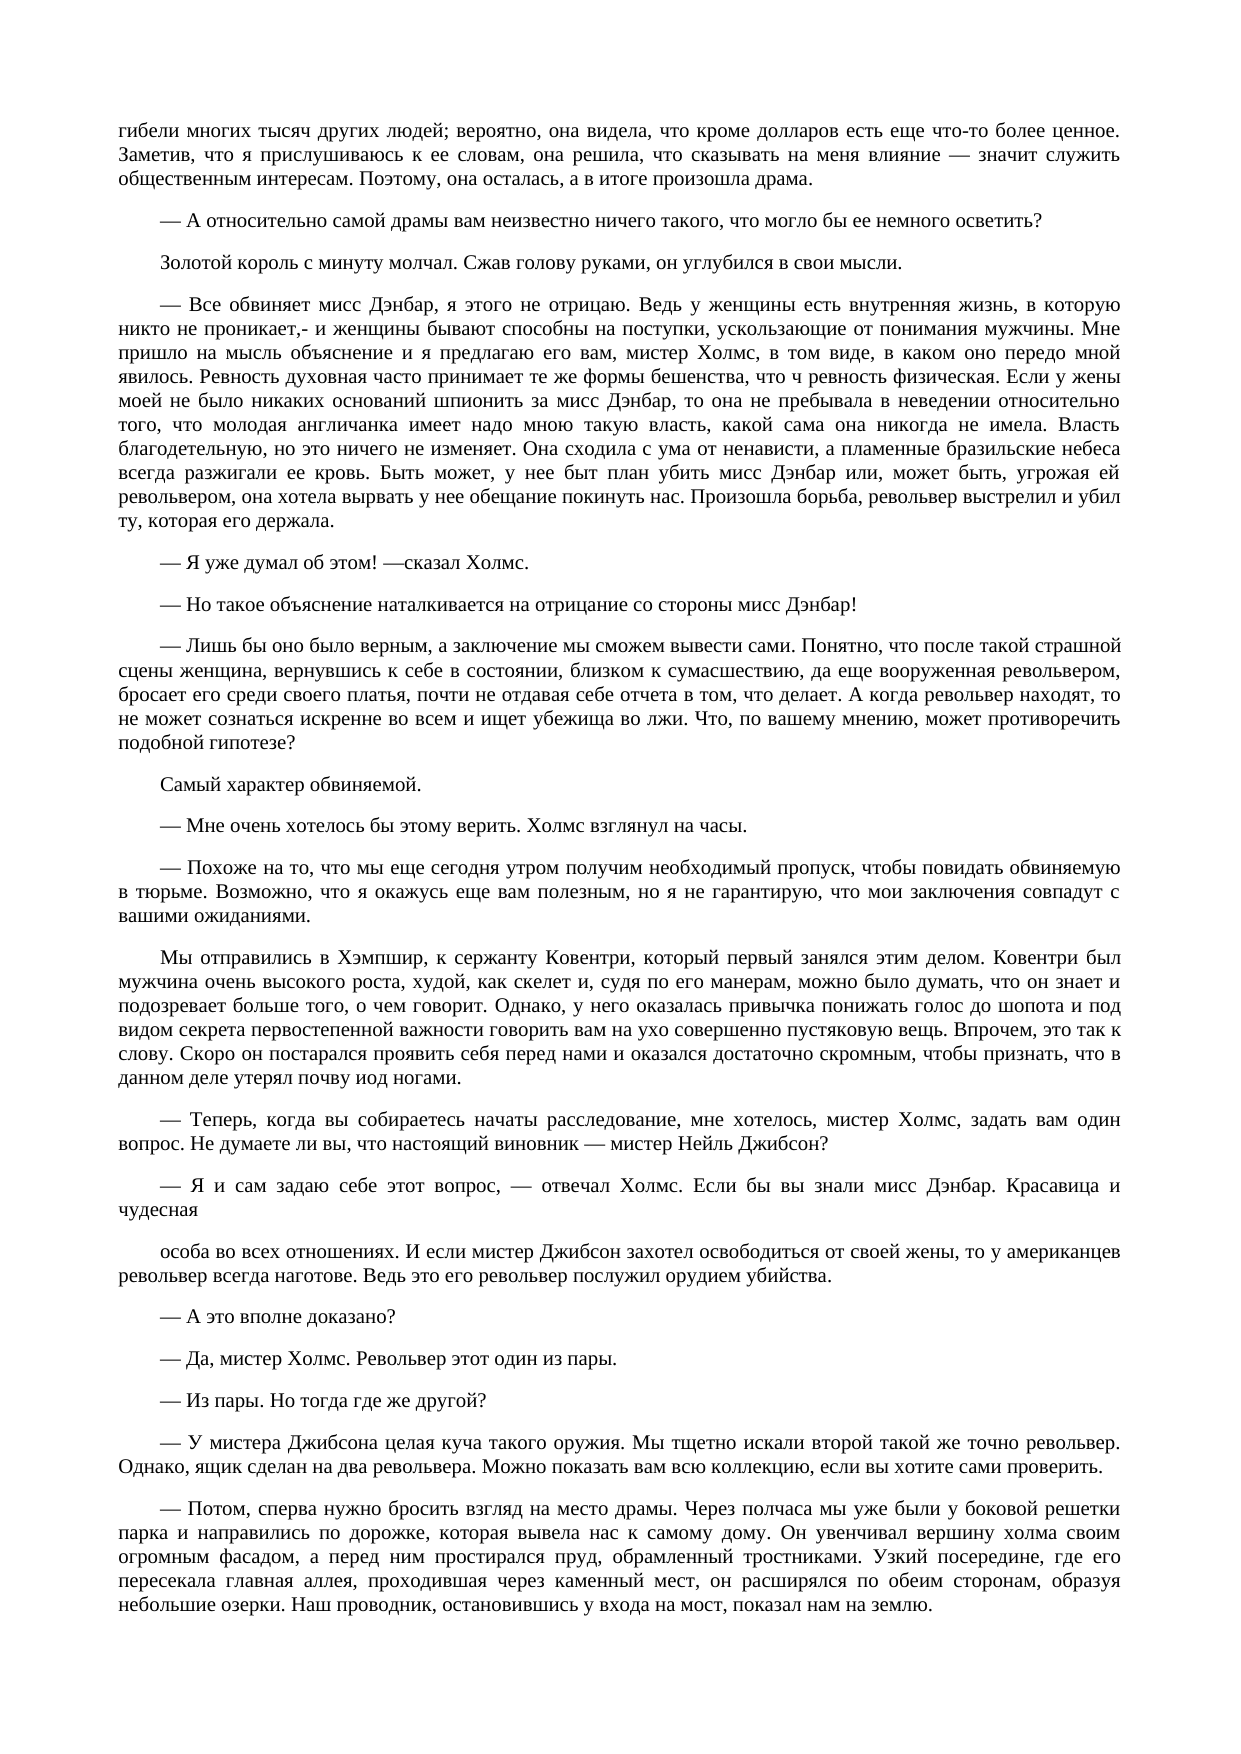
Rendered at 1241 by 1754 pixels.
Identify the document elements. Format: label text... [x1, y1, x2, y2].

text — Похоже на то, что мы еще сегодня утром получим необходимый пропуск, чтобы повидать обвиняемую в тюрьме. Возможно, что я окажусь еще вам полезным, но я не гарантирую, что мои заключения совпадут с вашими ожиданиями. [118, 855, 1122, 927]
text — Но такое объяснение наталкивается на отрицание со стороны мисс Дэнбар! [118, 592, 1122, 616]
text — А относительно самой драмы вам неизвестно ничего такого, что могло бы ее немного осветить? [118, 208, 1122, 232]
text — У мистера Джибсона целая куча такого оружия. Мы тщетно искали второй такой же точно револьвер. Однако, ящик сделан на два револьвера. Можно показать вам всю коллекцию, если вы хотите сами проверить. [118, 1430, 1122, 1478]
text — Я уже думал об этом! —сказал Холмс. [118, 550, 1122, 574]
text Мы отправились в Хэмпшир, к сержанту Ковентри, который первый занялся этим делом. Ковентри был мужчина очень высокого роста, худой, как скелет и, судя по его манерам, можно было думать, что он знает и подозревает больше того, о чем говорит. Однако, у него оказалась привычка понижать голос до шопота и под видом секрета первостепенной важности говорить вам на ухо совершенно пустяковую вещь. Впрочем, это так к слову. Скоро он постарался проявить себя перед нами и оказался достаточно скромным, чтобы признать, что в данном деле утерял почву иод ногами. [118, 945, 1122, 1089]
text — Да, мистер Холмс. Револьвер этот один из пары. [118, 1346, 1122, 1370]
text — Потом, сперва нужно бросить взгляд на место драмы. Через полчаса мы уже были у боковой решетки парка и направились по дорожке, которая вывела нас к самому дому. Он увенчивал вершину холма своим огромным фасадом, а перед ним простирался пруд, обрамленный тростниками. Узкий посередине, где его пересекала главная аллея, проходившая через каменный мест, он расширялся по обеим сторонам, образуя небольшие озерки. Наш проводник, остановившись у входа на мост, показал нам на землю. [118, 1496, 1122, 1616]
text — Лишь бы оно было верным, а заключение мы сможем вывести сами. Понятно, что после такой страшной сцены женщина, вернувшись к себе в состоянии, близком к сумасшествию, да еще вооруженная револьвером, бросает его среди своего платья, почти не отдавая себе отчета в том, что делает. А когда револьвер находят, то не может сознаться искренне во всем и ищет убежища во лжи. Что, по вашему мнению, может противоречить подобной гипотезе? [118, 633, 1122, 754]
text Самый характер обвиняемой. [118, 771, 1122, 796]
text Золотой король с минуту молчал. Сжав голову руками, он углубился в свои мысли. [118, 250, 1122, 274]
text — Все обвиняет мисс Дэнбар, я этого не отрицаю. Ведь у женщины есть внутренняя жизнь, в которую никто не проникает,- и женщины бывают способны на поступки, ускользающие от понимания мужчины. Мне пришло на мысль объяснение и я предлагаю его вам, мистер Холмс, в том виде, в каком оно передо мной явилось. Ревность духовная часто принимает те же формы бешенства, что ч ревность физическая. Если у жены моей не было никаких оснований шпионить за мисс Дэнбар, то она не пребывала в неведении относительно того, что молодая англичанка имеет надо мною такую власть, какой сама она никогда не имела. Власть благодетельную, но это ничего не изменяет. Она сходила с ума от ненависти, а пламенные бразильские небеса всегда разжигали ее кровь. Быть может, у нее быт план убить мисс Дэнбар или, может быть, угрожая ей револьвером, она хотела вырвать у нее обещание покинуть нас. Произошла борьба, револьвер выстрелил и убил ту, которая его держала. [118, 292, 1122, 532]
text — Мне очень хотелось бы этому верить. Холмс взглянул на часы. [118, 813, 1122, 837]
text — Из пары. Но тогда где же другой? [118, 1388, 1122, 1412]
text — А это вполне доказано? [118, 1304, 1122, 1328]
text — Теперь, когда вы собираетесь начаты расследование, мне хотелось, мистер Холмс, задать вам один вопрос. Не думаете ли вы, что настоящий виновник — мистер Нейль Джибсон? [118, 1107, 1122, 1155]
text особа во всех отношениях. И если мистер Джибсон захотел освободиться от своей жены, то у американцев револьвер всегда наготове. Ведь это его револьвер послужил орудием убийства. [118, 1239, 1122, 1287]
text гибели многих тысяч других людей; вероятно, она видела, что кроме долларов есть еще что-то более ценное. Заметив, что я прислушиваюсь к ее словам, она решила, что сказывать на меня влияние — значит служить общественным интересам. Поэтому, она осталась, а в итоге произошла драма. [118, 118, 1122, 190]
text — Я и сам задаю себе этот вопрос, — отвечал Холмс. Если бы вы знали мисс Дэнбар. Красавица и чудесная [118, 1173, 1122, 1221]
